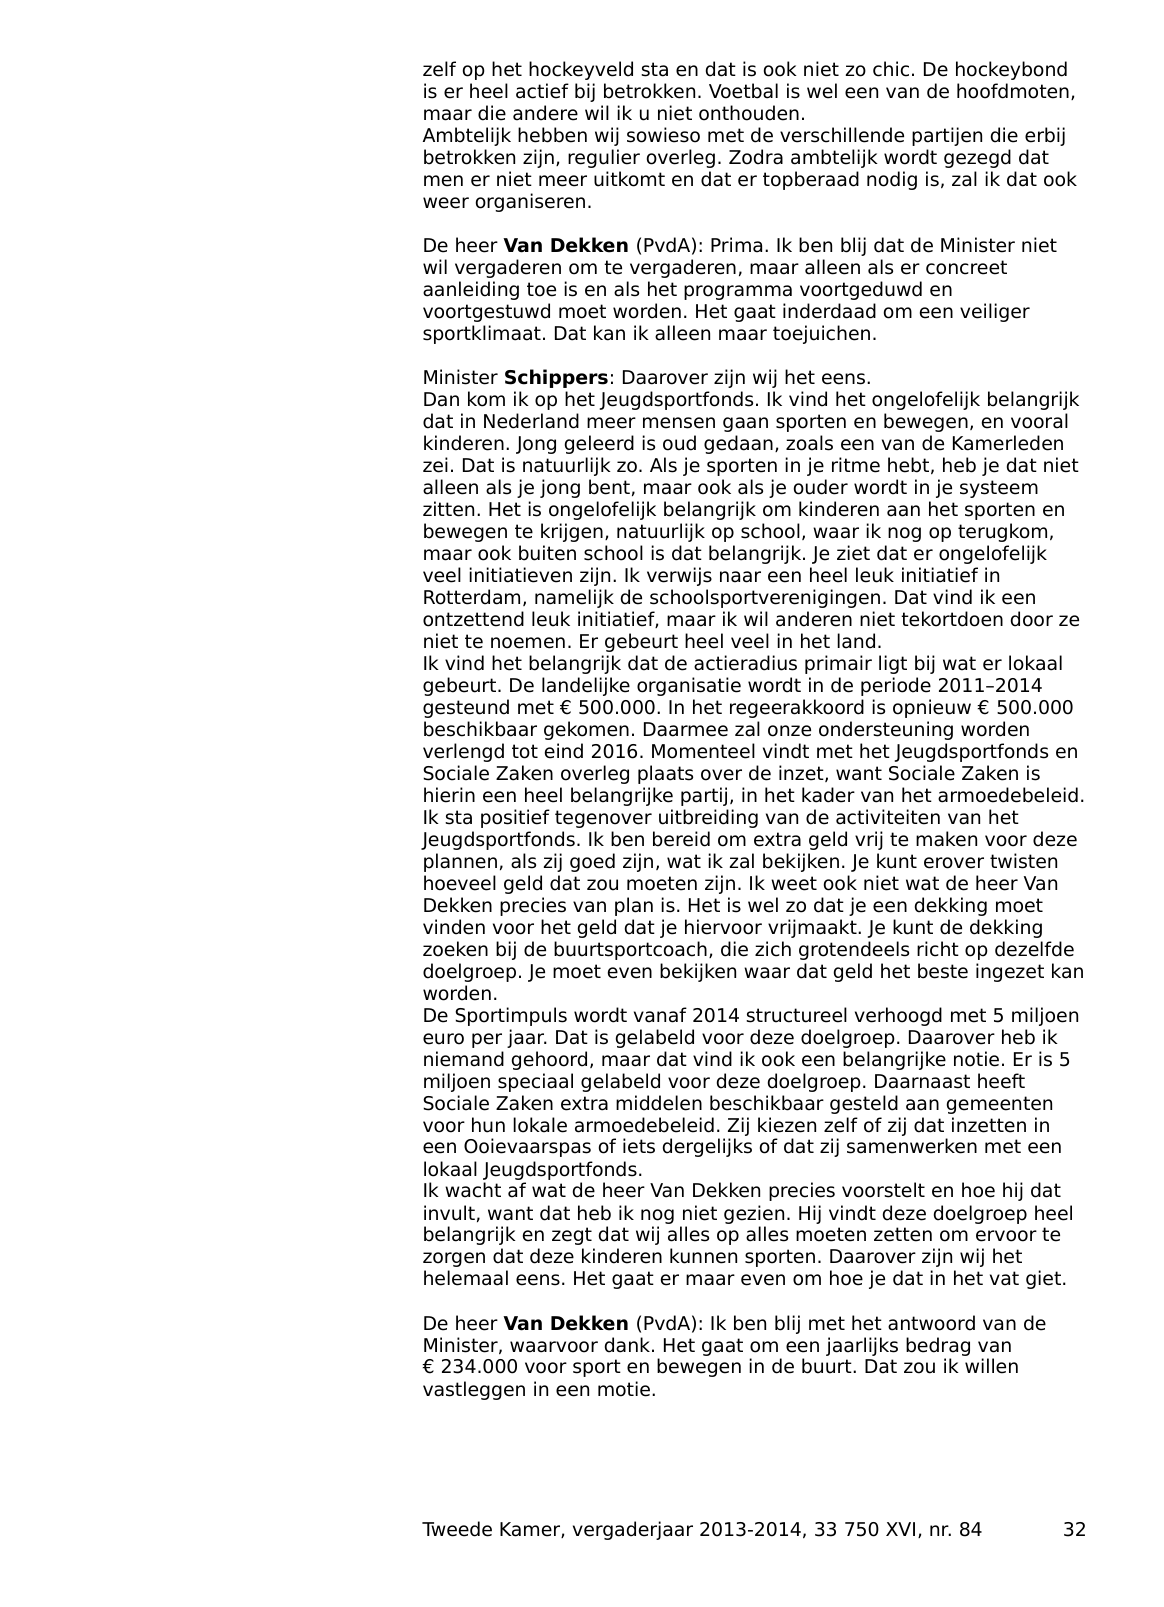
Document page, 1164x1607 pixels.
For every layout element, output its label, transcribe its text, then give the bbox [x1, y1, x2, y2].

text De Sportimpuls wordt vanaf 2014 structureel verhoogd met 5 miljoen euro per jaar. Dat is gelabeld voor deze doelgroep. Daarover heb ik niemand gehoord, maar dat vind ik ook een belangrijke notie. Er is 5 miljoen speciaal gelabeld voor deze doelgroep. Daarnaast heeft Sociale Zaken extra middelen beschikbaar gesteld aan gemeenten voor hun lokale armoedebeleid. Zij kiezen zelf of zij dat inzetten in een Ooievaarspas of iets dergelijks of dat zij samenwerken met een lokaal Jeugdsportfonds. [422, 1004, 1087, 1180]
text De heer Van Dekken (PvdA): Ik ben blij met het antwoord van de Minister, waarvoor dank. Het gaat om een jaarlijks bedrag van € 234.000 voor sport en bewegen in de buurt. Dat zou ik willen vastleggen in een motie. [422, 1312, 1087, 1400]
text zelf op het hockeyveld sta en dat is ook niet zo chic. De hockeybond is er heel actief bij betrokken. Voetbal is wel een van de hoofdmoten, maar die andere wil ik u niet onthouden. [422, 59, 1087, 125]
text Ik vind het belangrijk dat de actieradius primair ligt bij wat er lokaal gebeurt. De landelijke organisatie wordt in de periode 2011–2014 gesteund met € 500.000. In het regeerakkoord is opnieuw € 500.000 beschikbaar gekomen. Daarmee zal onze ondersteuning worden verlengd tot eind 2016. Momenteel vindt met het Jeugdsportfonds en Sociale Zaken overleg plaats over de inzet, want Sociale Zaken is hierin een heel belangrijke partij, in het kader van het armoedebeleid. [422, 653, 1087, 807]
text Ambtelijk hebben wij sowieso met de verschillende partijen die erbij betrokken zijn, regulier overleg. Zodra ambtelijk wordt gezegd dat men er niet meer uitkomt en dat er topberaad nodig is, zal ik dat ook weer organiseren. [422, 125, 1087, 213]
text Minister Schippers: Daarover zijn wij het eens. [422, 367, 1087, 389]
text Dan kom ik op het Jeugdsportfonds. Ik vind het ongelofelijk belangrijk dat in Nederland meer mensen gaan sporten en bewegen, en vooral kinderen. Jong geleerd is oud gedaan, zoals een van de Kamerleden zei. Dat is natuurlijk zo. Als je sporten in je ritme hebt, heb je dat niet alleen als je jong bent, maar ook als je ouder wordt in je systeem zitten. Het is ongelofelijk belangrijk om kinderen aan het sporten en bewegen te krijgen, natuurlijk op school, waar ik nog op terugkom, maar ook buiten school is dat belangrijk. Je ziet dat er ongelofelijk veel initiatieven zijn. Ik verwijs naar een heel leuk initiatief in Rotterdam, namelijk de schoolsportverenigingen. Dat vind ik een ontzettend leuk initiatief, maar ik wil anderen niet tekortdoen door ze niet te noemen. Er gebeurt heel veel in het land. [422, 389, 1087, 653]
text Ik sta positief tegenover uitbreiding van de activiteiten van het Jeugdsportfonds. Ik ben bereid om extra geld vrij te maken voor deze plannen, als zij goed zijn, wat ik zal bekijken. Je kunt erover twisten hoeveel geld dat zou moeten zijn. Ik weet ook niet wat de heer Van Dekken precies van plan is. Het is wel zo dat je een dekking moet vinden voor het geld dat je hiervoor vrijmaakt. Je kunt de dekking zoeken bij de buurtsportcoach, die zich grotendeels richt op dezelfde doelgroep. Je moet even bekijken waar dat geld het beste ingezet kan worden. [422, 807, 1087, 1004]
text Ik wacht af wat de heer Van Dekken precies voorstelt en hoe hij dat invult, want dat heb ik nog niet gezien. Hij vindt deze doelgroep heel belangrijk en zegt dat wij alles op alles moeten zetten om ervoor te zorgen dat deze kinderen kunnen sporten. Daarover zijn wij het helemaal eens. Het gaat er maar even om hoe je dat in het vat giet. [422, 1180, 1087, 1290]
text De heer Van Dekken (PvdA): Prima. Ik ben blij dat de Minister niet wil vergaderen om te vergaderen, maar alleen als er concreet aanleiding toe is en als het programma voortgeduwd en voortgestuwd moet worden. Het gaat inderdaad om een veiliger sportklimaat. Dat kan ik alleen maar toejuichen. [422, 235, 1087, 345]
